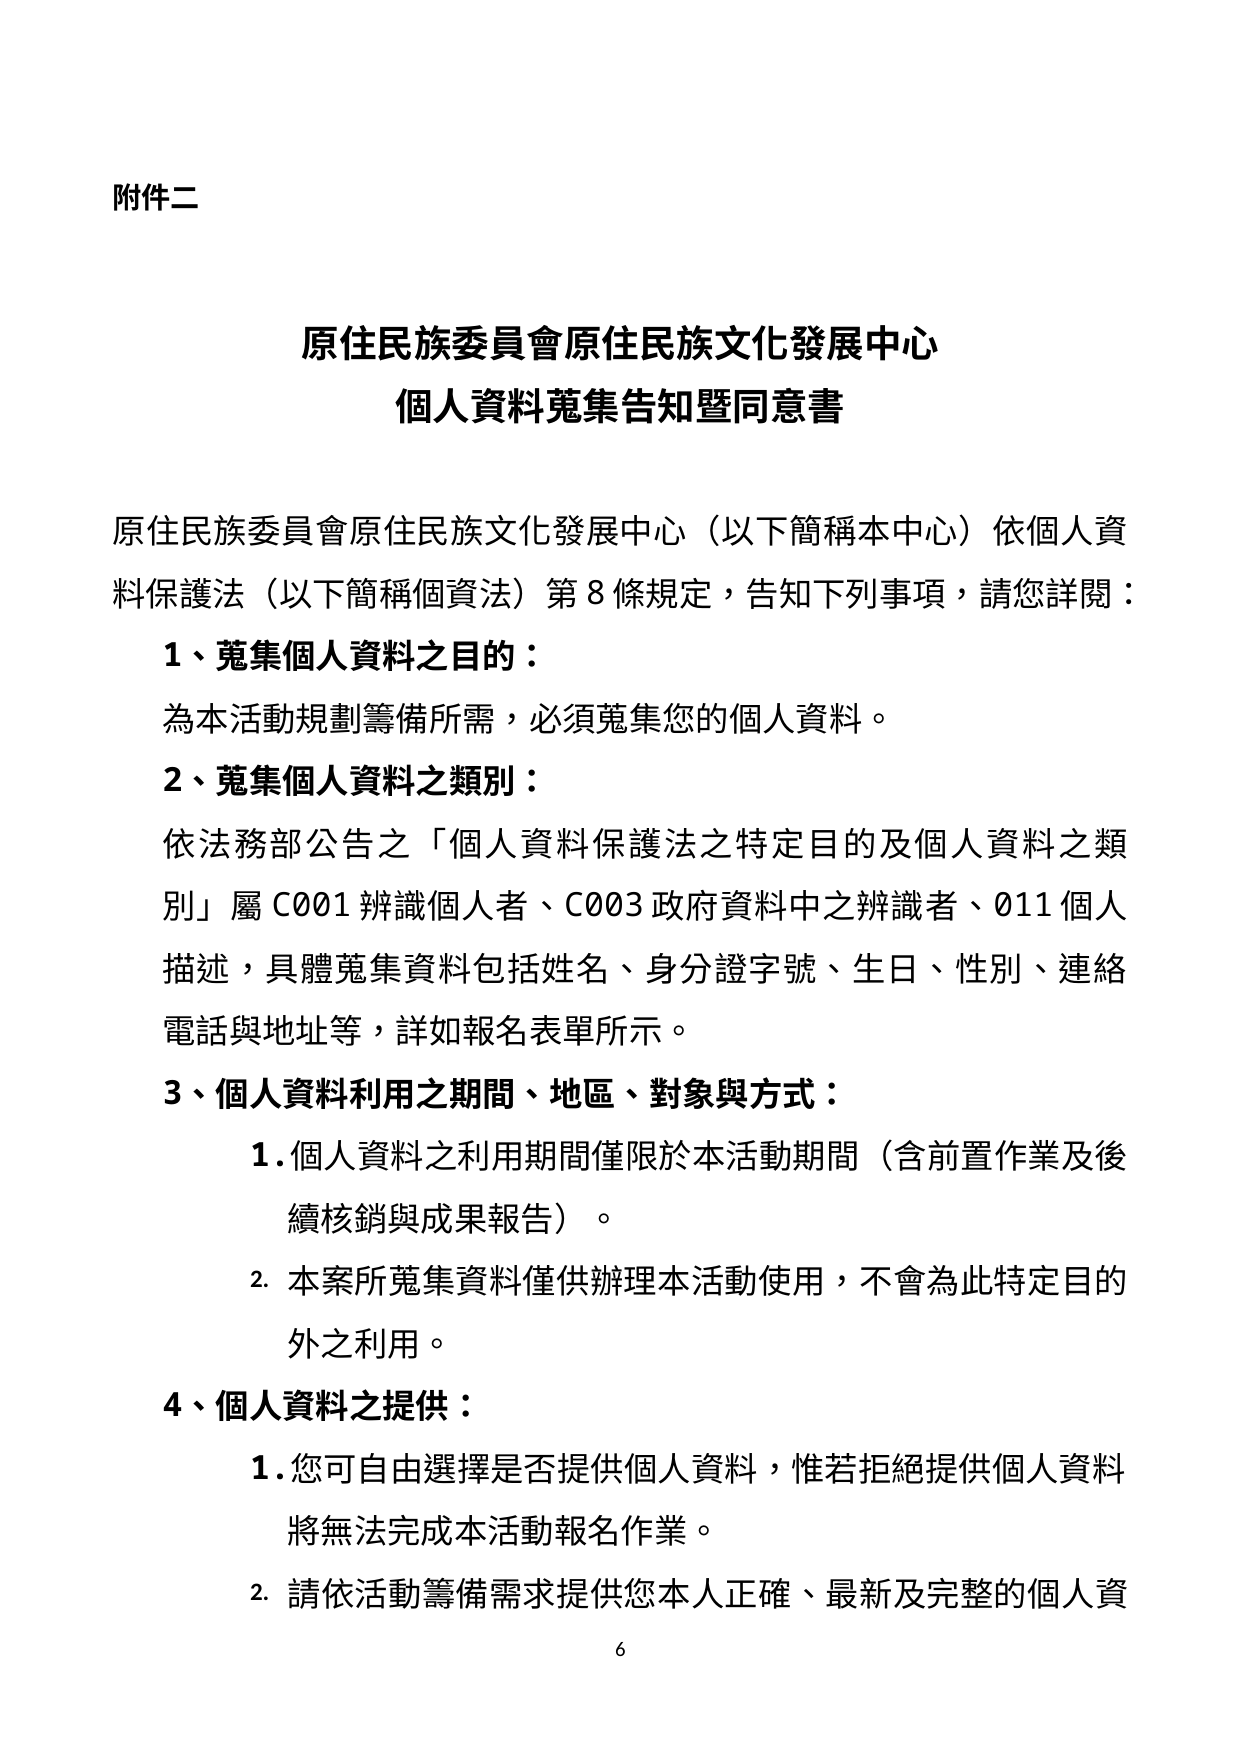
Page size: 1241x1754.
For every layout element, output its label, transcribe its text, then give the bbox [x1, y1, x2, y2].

list 蒐集個人資料之目的： [162, 612, 1128, 675]
text 為本活動規劃籌備所需，必須蒐集您的個人資料。 [162, 675, 1128, 737]
text 依法務部公告之「個人資料保護法之特定目的及個人資料之類別」屬C001辨識個人者、C003政府資料中之辨識者、011個人描述，具體蒐集資料包括姓名、身分證字號、生日、性別、連絡電話與地址等，詳如報名表單所示。 [162, 800, 1128, 1050]
list 個人資料利用之期間、地區、對象與方式： [162, 1050, 1128, 1112]
list 請依活動籌備需求提供您本人正確、最新及完整的個人資 [250, 1550, 1128, 1612]
list 個人資料之利用期間僅限於本活動期間（含前置作業及後續核銷與成果報告）。 [250, 1112, 1128, 1237]
list 蒐集個人資料之類別： [162, 737, 1128, 800]
list 本案所蒐集資料僅供辦理本活動使用，不會為此特定目的外之利用。 [250, 1237, 1128, 1362]
list 個人資料之提供： [162, 1362, 1128, 1425]
text 原住民族委員會原住民族文化發展中心 個人資料蒐集告知暨同意書 [112, 300, 1128, 425]
list 您可自由選擇是否提供個人資料，惟若拒絕提供個人資料，將無法完成本活動報名作業。 [250, 1425, 1128, 1550]
text 原住民族委員會原住民族文化發展中心（以下簡稱本中心）依個人資料保護法（以下簡稱個資法）第8條規定，告知下列事項，請您詳閱： [112, 487, 1128, 612]
text 附件二 [112, 175, 1128, 217]
